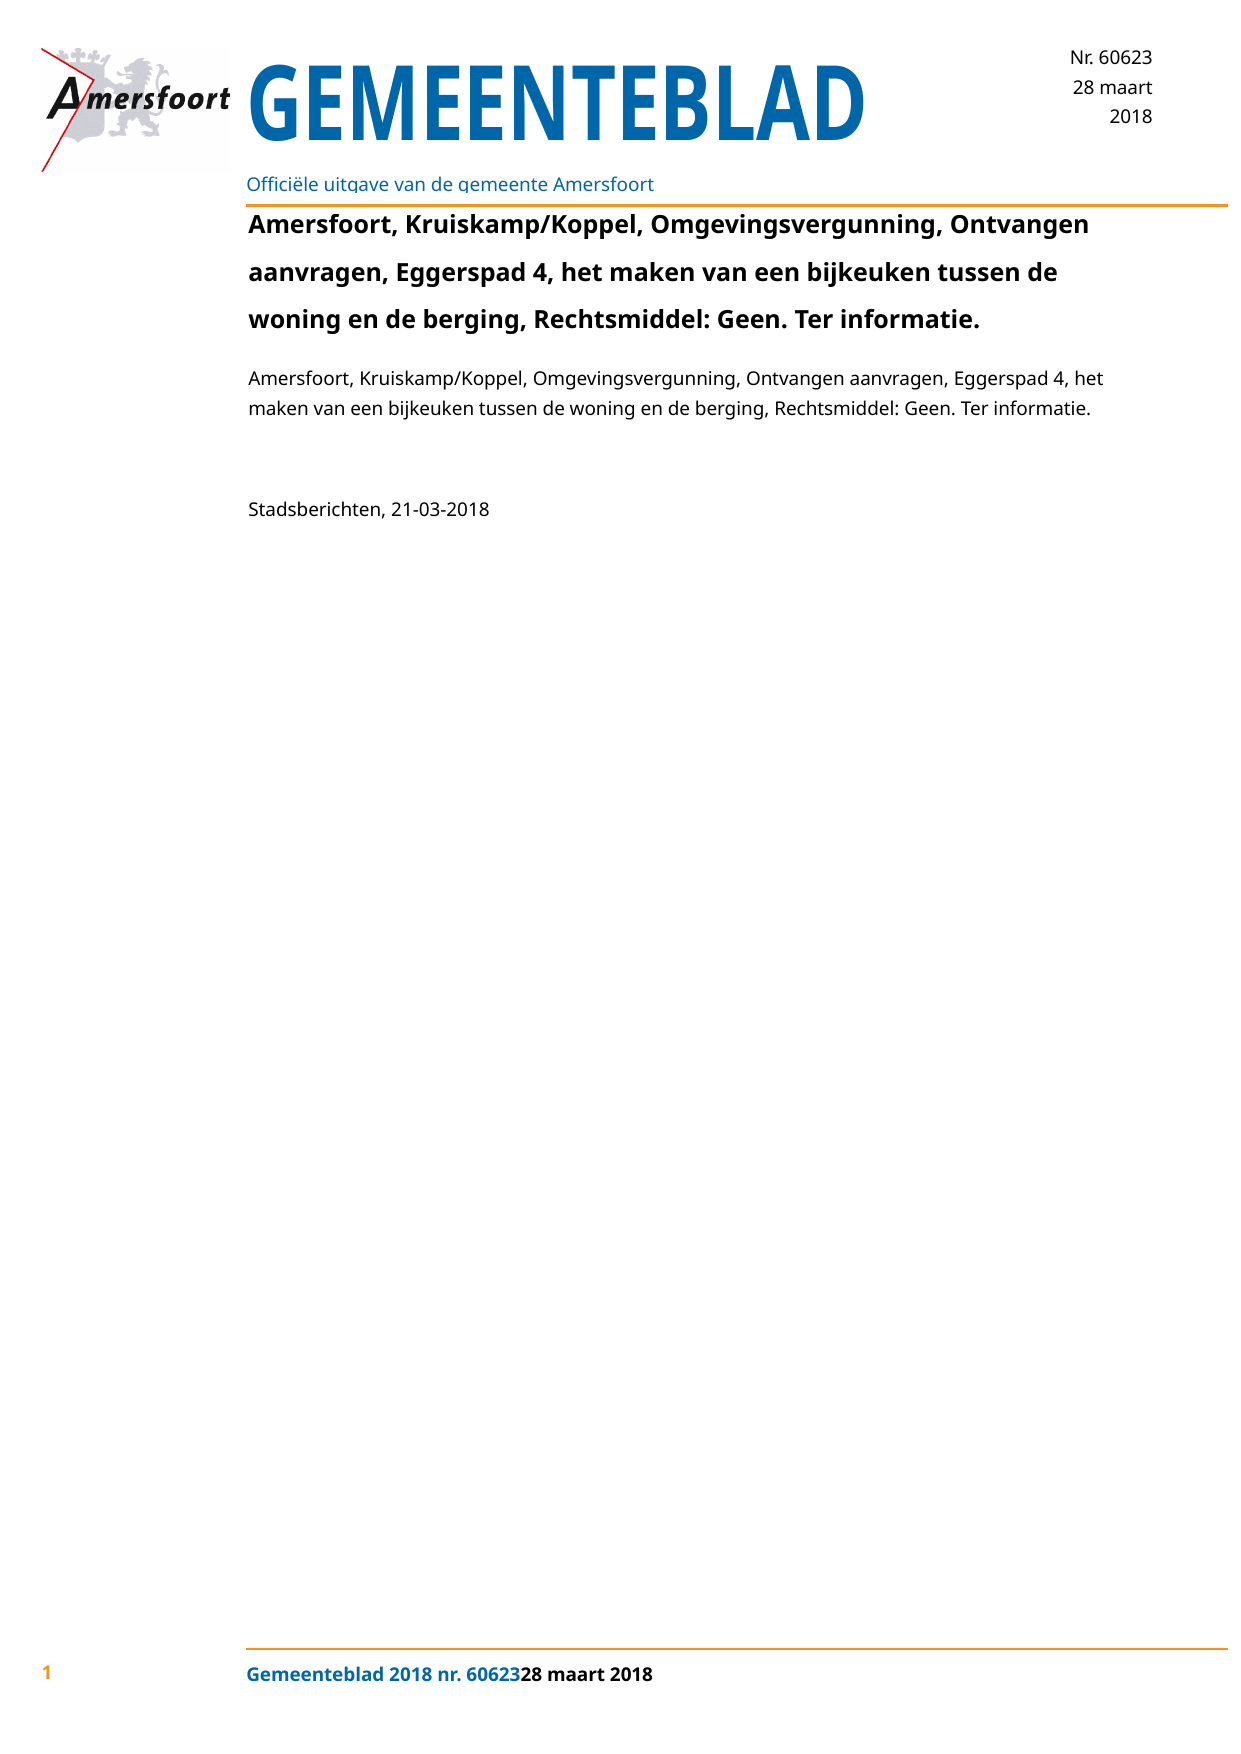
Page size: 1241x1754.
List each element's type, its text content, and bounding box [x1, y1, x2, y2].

picture [41, 47, 231, 172]
text Amersfoort, Kruiskamp/Koppel, Omgevingsvergunning, Ontvangen aanvragen, Eggerspad 4, het maken van een bijkeuken tussen de woning en de berging, Rechtsmiddel: Geen. Ter informatie. [248, 207, 1152, 336]
text Amersfoort, Kruiskamp/Koppel, Omgevingsvergunning, Ontvangen aanvragen, Eggerspad 4, het maken van een bijkeuken tussen de woning en de berging, Rechtsmiddel: Geen. Ter informatie. [248, 366, 1152, 421]
text Stadsberichten, 21-03-2018 [248, 496, 1152, 522]
